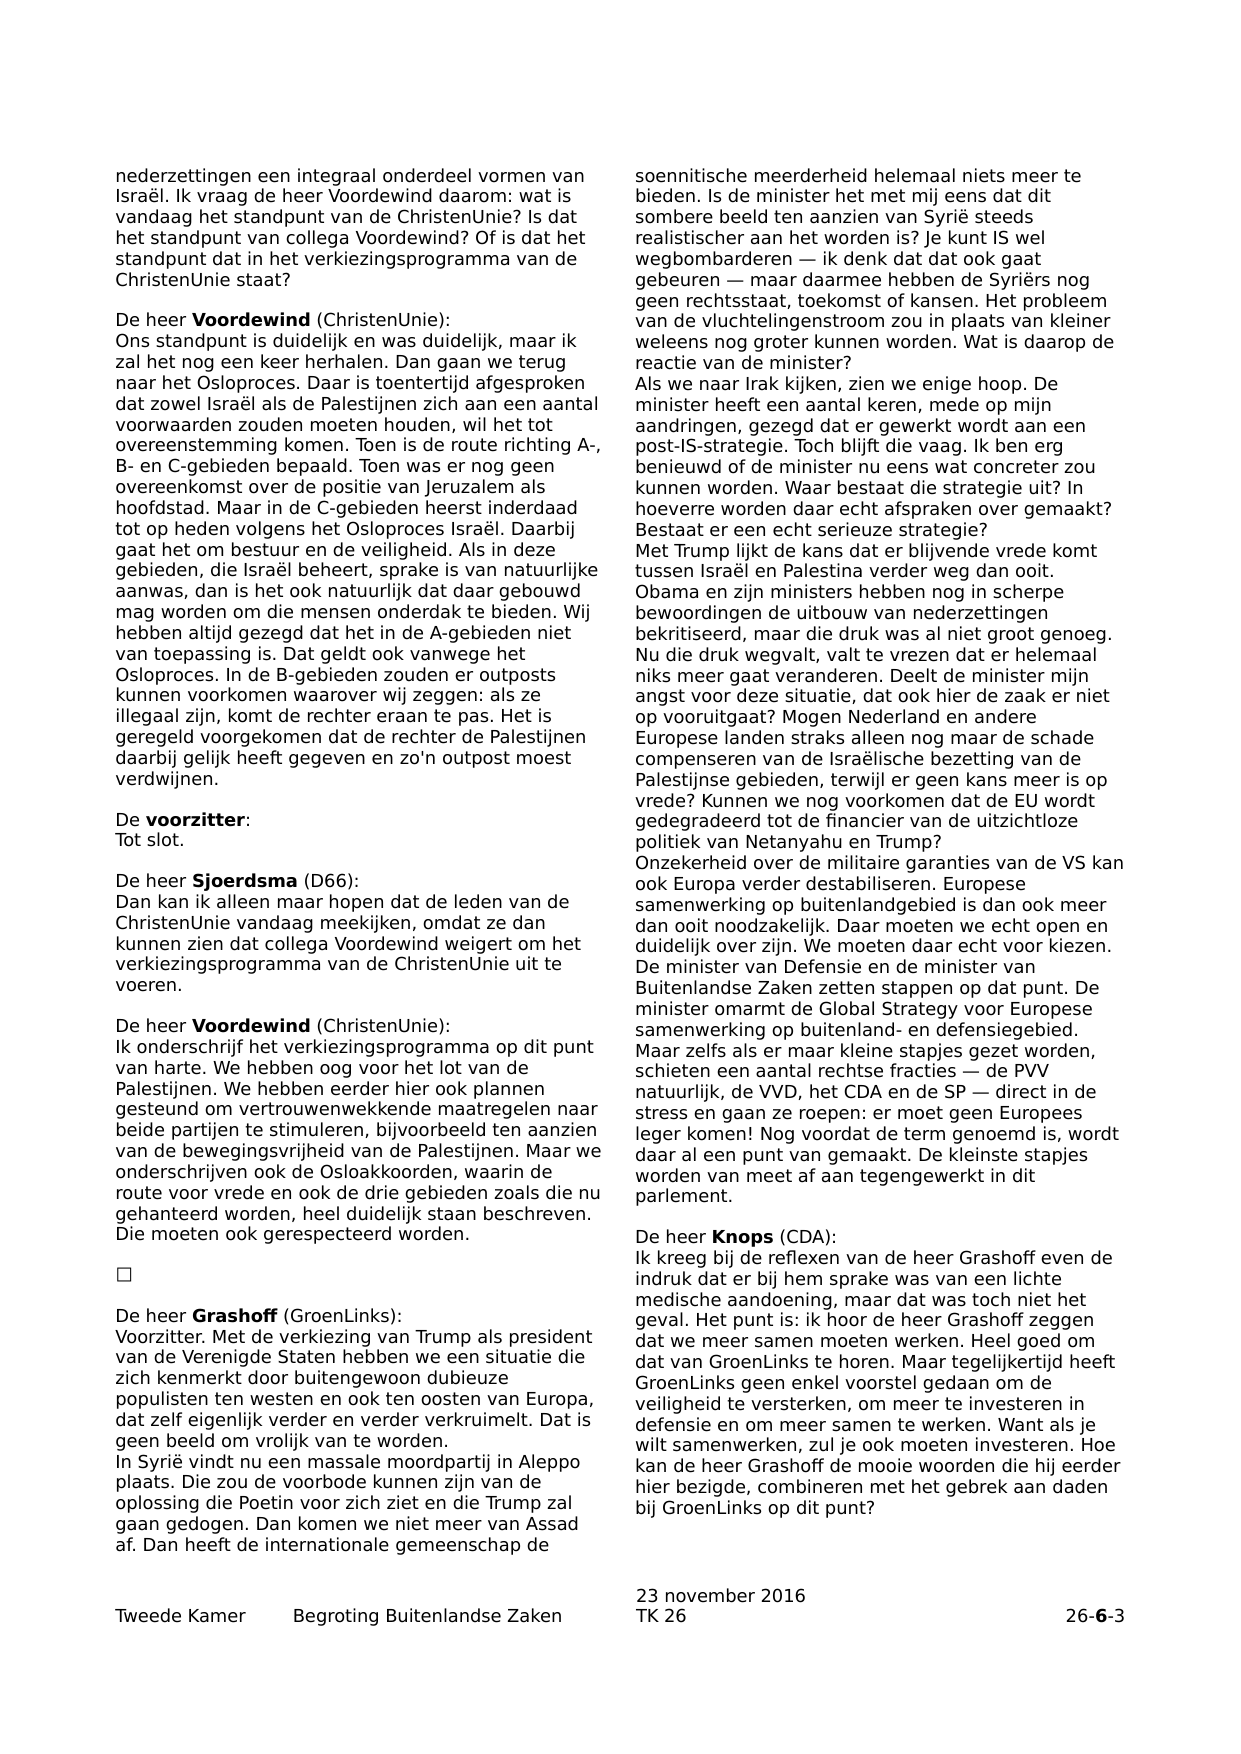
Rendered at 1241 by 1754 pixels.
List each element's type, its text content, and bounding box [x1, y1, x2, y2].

text De voorzitter: [115, 809, 605, 830]
text De heer Voordewind (ChristenUnie): [115, 310, 605, 331]
text De heer Voordewind (ChristenUnie): [115, 1016, 605, 1037]
text Tot slot. [115, 830, 605, 851]
text ⬜ [115, 1265, 605, 1286]
text Onzekerheid over de militaire garanties van de VS kan ook Europa verder destabiliseren. Europese samenwerking op buitenlandgebied is dan ook meer dan ooit noodzakelijk. Daar moeten we echt open en duidelijk over zijn. We moeten daar echt voor kiezen. De minister van Defensie en de minister van Buitenlandse Zaken zetten stappen op dat punt. De minister omarmt de Global Strategy voor Europese samenwerking op buitenland- en defensiegebied. Maar zelfs als er maar kleine stapjes gezet worden, schieten een aantal rechtse fracties — de PVV natuurlijk, de VVD, het CDA en de SP — direct in de stress en gaan ze roepen: er moet geen Europees leger komen! Nog voordat de term genoemd is, wordt daar al een punt van gemaakt. De kleinste stapjes worden van meet af aan tegengewerkt in dit parlement. [635, 853, 1125, 1207]
text nederzettingen een integraal onderdeel vormen van Israël. Ik vraag de heer Voordewind daarom: wat is vandaag het standpunt van de ChristenUnie? Is dat het standpunt van collega Voordewind? Of is dat het standpunt dat in het verkiezingsprogramma van de ChristenUnie staat? [115, 165, 605, 290]
text Als we naar Irak kijken, zien we enige hoop. De minister heeft een aantal keren, mede op mijn aandringen, gezegd dat er gewerkt wordt aan een post-IS-strategie. Toch blijft die vaag. Ik ben erg benieuwd of de minister nu eens wat concreter zou kunnen worden. Waar bestaat die strategie uit? In hoeverre worden daar echt afspraken over gemaakt? Bestaat er een echt serieuze strategie? [635, 374, 1125, 540]
text Dan kan ik alleen maar hopen dat de leden van de ChristenUnie vandaag meekijken, omdat ze dan kunnen zien dat collega Voordewind weigert om het verkiezingsprogramma van de ChristenUnie uit te voeren. [115, 892, 605, 996]
text In Syrië vindt nu een massale moordpartij in Aleppo plaats. Die zou de voorbode kunnen zijn van de oplossing die Poetin voor zich ziet en die Trump zal gaan gedogen. Dan komen we niet meer van Assad af. Dan heeft de internationale gemeenschap de [115, 1451, 605, 1556]
text Ik onderschrijf het verkiezingsprogramma op dit punt van harte. We hebben oog voor het lot van de Palestijnen. We hebben eerder hier ook plannen gesteund om vertrouwenwekkende maatregelen naar beide partijen te stimuleren, bijvoorbeeld ten aanzien van de bewegingsvrijheid van de Palestijnen. Maar we onderschrijven ook de Osloakkoorden, waarin de route voor vrede en ook de drie gebieden zoals die nu gehanteerd worden, heel duidelijk staan beschreven. Die moeten ook gerespecteerd worden. [115, 1037, 605, 1245]
text Voorzitter. Met de verkiezing van Trump als president van de Verenigde Staten hebben we een situatie die zich kenmerkt door buitengewoon dubieuze populisten ten westen en ook ten oosten van Europa, dat zelf eigenlijk verder en verder verkruimelt. Dat is geen beeld om vrolijk van te worden. [115, 1326, 605, 1451]
text soennitische meerderheid helemaal niets meer te bieden. Is de minister het met mij eens dat dit sombere beeld ten aanzien van Syrië steeds realistischer aan het worden is? Je kunt IS wel wegbombarderen — ik denk dat dat ook gaat gebeuren — maar daarmee hebben de Syriërs nog geen rechtsstaat, toekomst of kansen. Het probleem van de vluchtelingenstroom zou in plaats van kleiner weleens nog groter kunnen worden. Wat is daarop de reactie van de minister? [635, 165, 1125, 374]
text De heer Grashoff (GroenLinks): [115, 1306, 605, 1326]
text De heer Sjoerdsma (D66): [115, 871, 605, 892]
text De heer Knops (CDA): [635, 1227, 1125, 1248]
text Ons standpunt is duidelijk en was duidelijk, maar ik zal het nog een keer herhalen. Dan gaan we terug naar het Osloproces. Daar is toentertijd afgesproken dat zowel Israël als de Palestijnen zich aan een aantal voorwaarden zouden moeten houden, wil het tot overeenstemming komen. Toen is de route richting A-, B- en C-gebieden bepaald. Toen was er nog geen overeenkomst over de positie van Jeruzalem als hoofdstad. Maar in de C-gebieden heerst inderdaad tot op heden volgens het Osloproces Israël. Daarbij gaat het om bestuur en de veiligheid. Als in deze gebieden, die Israël beheert, sprake is van natuurlijke aanwas, dan is het ook natuurlijk dat daar gebouwd mag worden om die mensen onderdak te bieden. Wij hebben altijd gezegd dat het in de A-gebieden niet van toepassing is. Dat geldt ook vanwege het Osloproces. In de B-gebieden zouden er outposts kunnen voorkomen waarover wij zeggen: als ze illegaal zijn, komt de rechter eraan te pas. Het is geregeld voorgekomen dat de rechter de Palestijnen daarbij gelijk heeft gegeven en zo'n outpost moest verdwijnen. [115, 331, 605, 789]
text Ik kreeg bij de reflexen van de heer Grashoff even de indruk dat er bij hem sprake was van een lichte medische aandoening, maar dat was toch niet het geval. Het punt is: ik hoor de heer Grashoff zeggen dat we meer samen moeten werken. Heel goed om dat van GroenLinks te horen. Maar tegelijkertijd heeft GroenLinks geen enkel voorstel gedaan om de veiligheid te versterken, om meer te investeren in defensie en om meer samen te werken. Want als je wilt samenwerken, zul je ook moeten investeren. Hoe kan de heer Grashoff de mooie woorden die hij eerder hier bezigde, combineren met het gebrek aan daden bij GroenLinks op dit punt? [635, 1248, 1125, 1518]
text Met Trump lijkt de kans dat er blijvende vrede komt tussen Israël en Palestina verder weg dan ooit. Obama en zijn ministers hebben nog in scherpe bewoordingen de uitbouw van nederzettingen bekritiseerd, maar die druk was al niet groot genoeg. Nu die druk wegvalt, valt te vrezen dat er helemaal niks meer gaat veranderen. Deelt de minister mijn angst voor deze situatie, dat ook hier de zaak er niet op vooruitgaat? Mogen Nederland en andere Europese landen straks alleen nog maar de schade compenseren van de Israëlische bezetting van de Palestijnse gebieden, terwijl er geen kans meer is op vrede? Kunnen we nog voorkomen dat de EU wordt gedegradeerd tot de financier van de uitzichtloze politiek van Netanyahu en Trump? [635, 540, 1125, 853]
